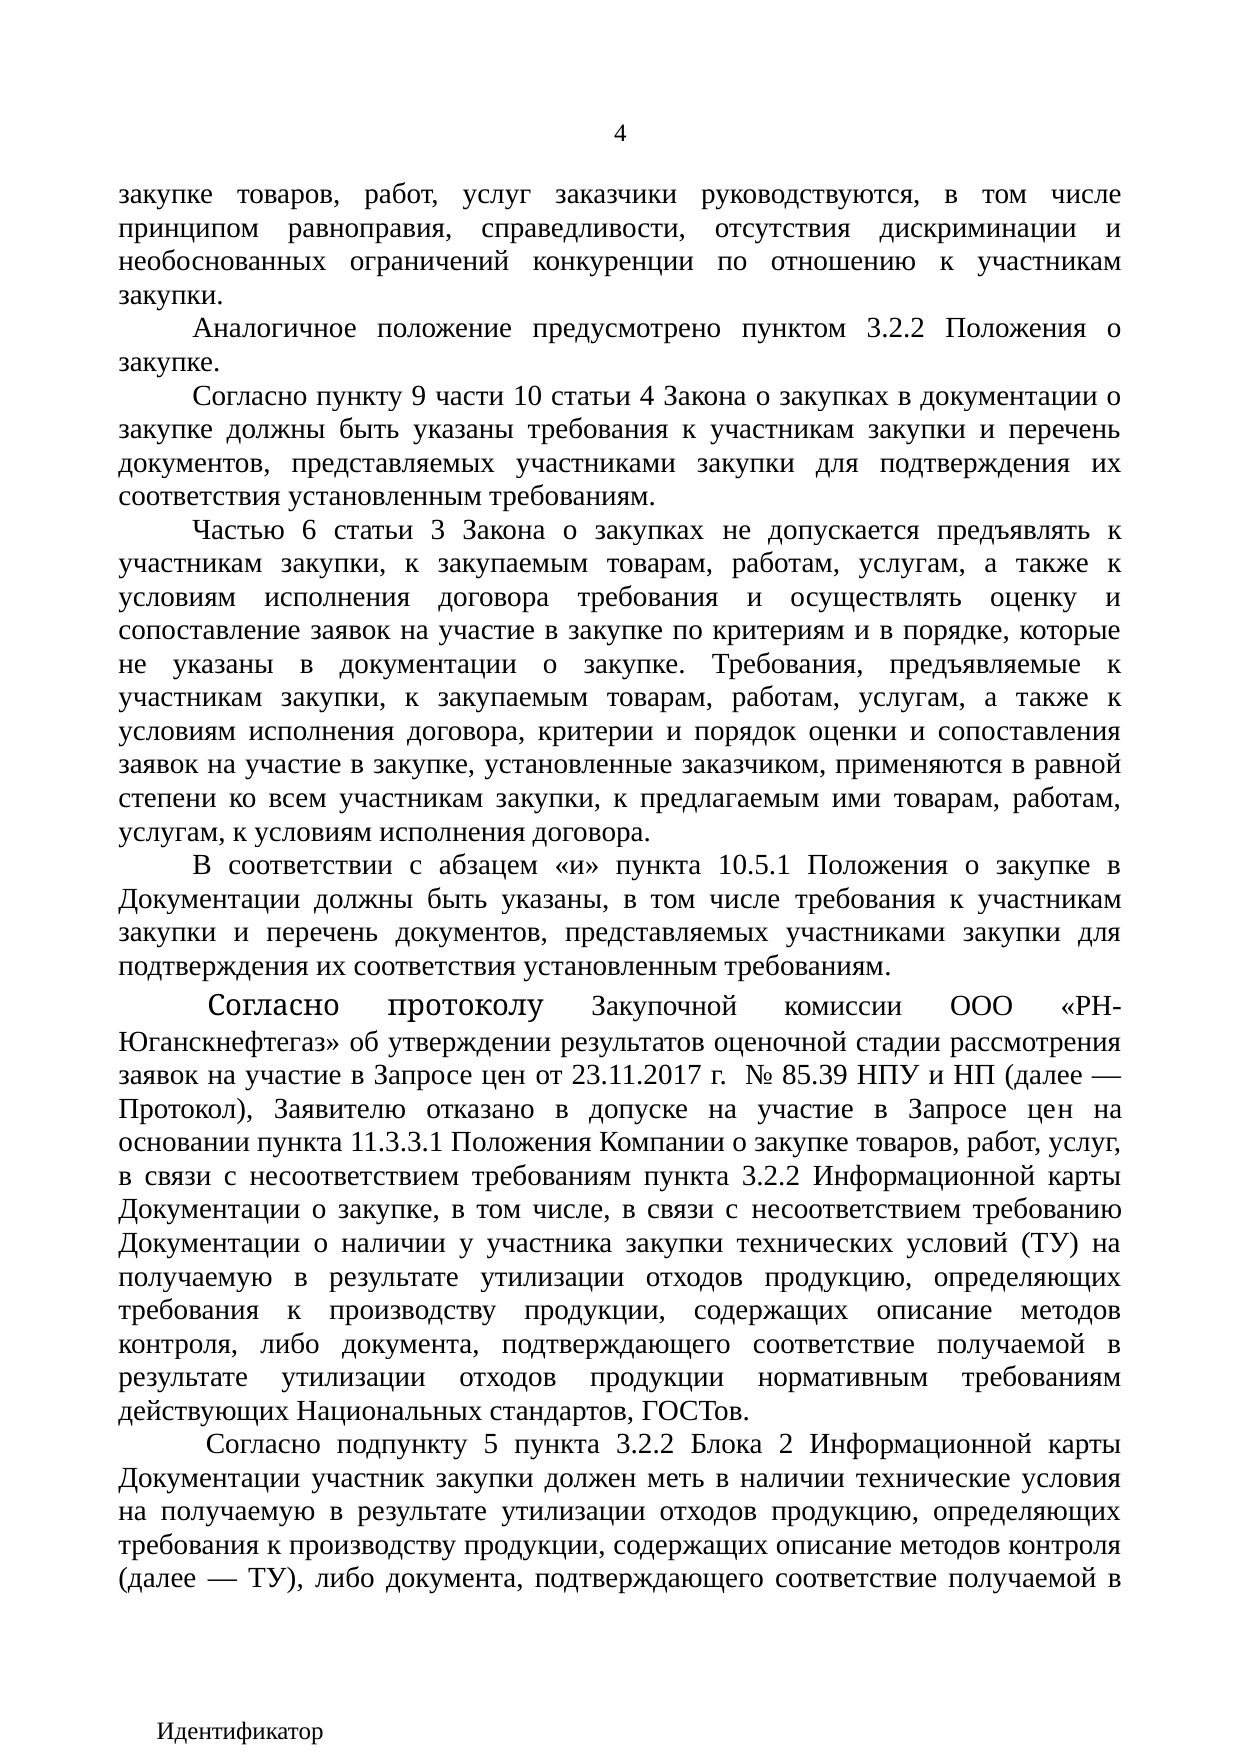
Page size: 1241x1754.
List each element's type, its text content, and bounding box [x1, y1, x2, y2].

text Согласно пункту 9 части 10 статьи 4 Закона о закупках в документации о закупке должны быть указаны требования к участникам закупки и перечень документов, представляемых участниками закупки для подтверждения их соответствия установленным требованиям. [118, 378, 1122, 512]
text Согласно подпункту 5 пункта 3.2.2 Блока 2 Информационной карты Документации участник закупки должен меть в наличии технические условия на получаемую в результате утилизации отходов продукцию, определяющих требования к производству продукции, содержащих описание методов контроля (далее — ТУ), либо документа, подтверждающего соответствие получаемой в [118, 1426, 1122, 1594]
text закупке товаров, работ, услуг заказчики руководствуются, в том числе принципом равноправия, справедливости, отсутствия дискриминации и необоснованных ограничений конкуренции по отношению к участникам закупки. [118, 176, 1122, 311]
text Частью 6 статьи 3 Закона о закупках не допускается предъявлять к участникам закупки, к закупаемым товарам, работам, услугам, а также к условиям исполнения договора требования и осуществлять оценку и сопоставление заявок на участие в закупке по критериям и в порядке, которые не указаны в документации о закупке. Требования, предъявляемые к участникам закупки, к закупаемым товарам, работам, услугам, а также к условиям исполнения договора, критерии и порядок оценки и сопоставления заявок на участие в закупке, установленные заказчиком, применяются в равной степени ко всем участникам закупки, к предлагаемым ими товарам, работам, услугам, к условиям исполнения договора. [118, 512, 1122, 847]
text В соответствии с абзацем «и» пункта 10.5.1 Положения о закупке в Документации должны быть указаны, в том числе требования к участникам закупки и перечень документов, представляемых участниками закупки для подтверждения их соответствия установленным требованиям. [118, 847, 1122, 981]
text Аналогичное положение предусмотрено пунктом 3.2.2 Положения о закупке. [118, 311, 1122, 378]
text Согласно протоколу Закупочной комиссии ООО «РН-Юганскнефтегаз» об утверждении результатов оценочной стадии рассмотрения заявок на участие в Запросе цен от 23.11.2017 г. № 85.39 НПУ и НП (далее — Протокол), Заявителю отказано в допуске на участие в Запросе цен на основании пункта 11.3.3.1 Положения Компании о закупке товаров, работ, услуг, в связи с несоответствием требованиям пункта 3.2.2 Информационной карты Документации о закупке, в том числе, в связи с несоответствием требованию Документации о наличии у участника закупки технических условий (ТУ) на получаемую в результате утилизации отходов продукцию, определяющих требования к производству продукции, содержащих описание методов контроля, либо документа, подтверждающего соответствие получаемой в результате утилизации отходов продукции нормативным требованиям действующих Национальных стандартов, ГОСТов. [118, 984, 1122, 1426]
